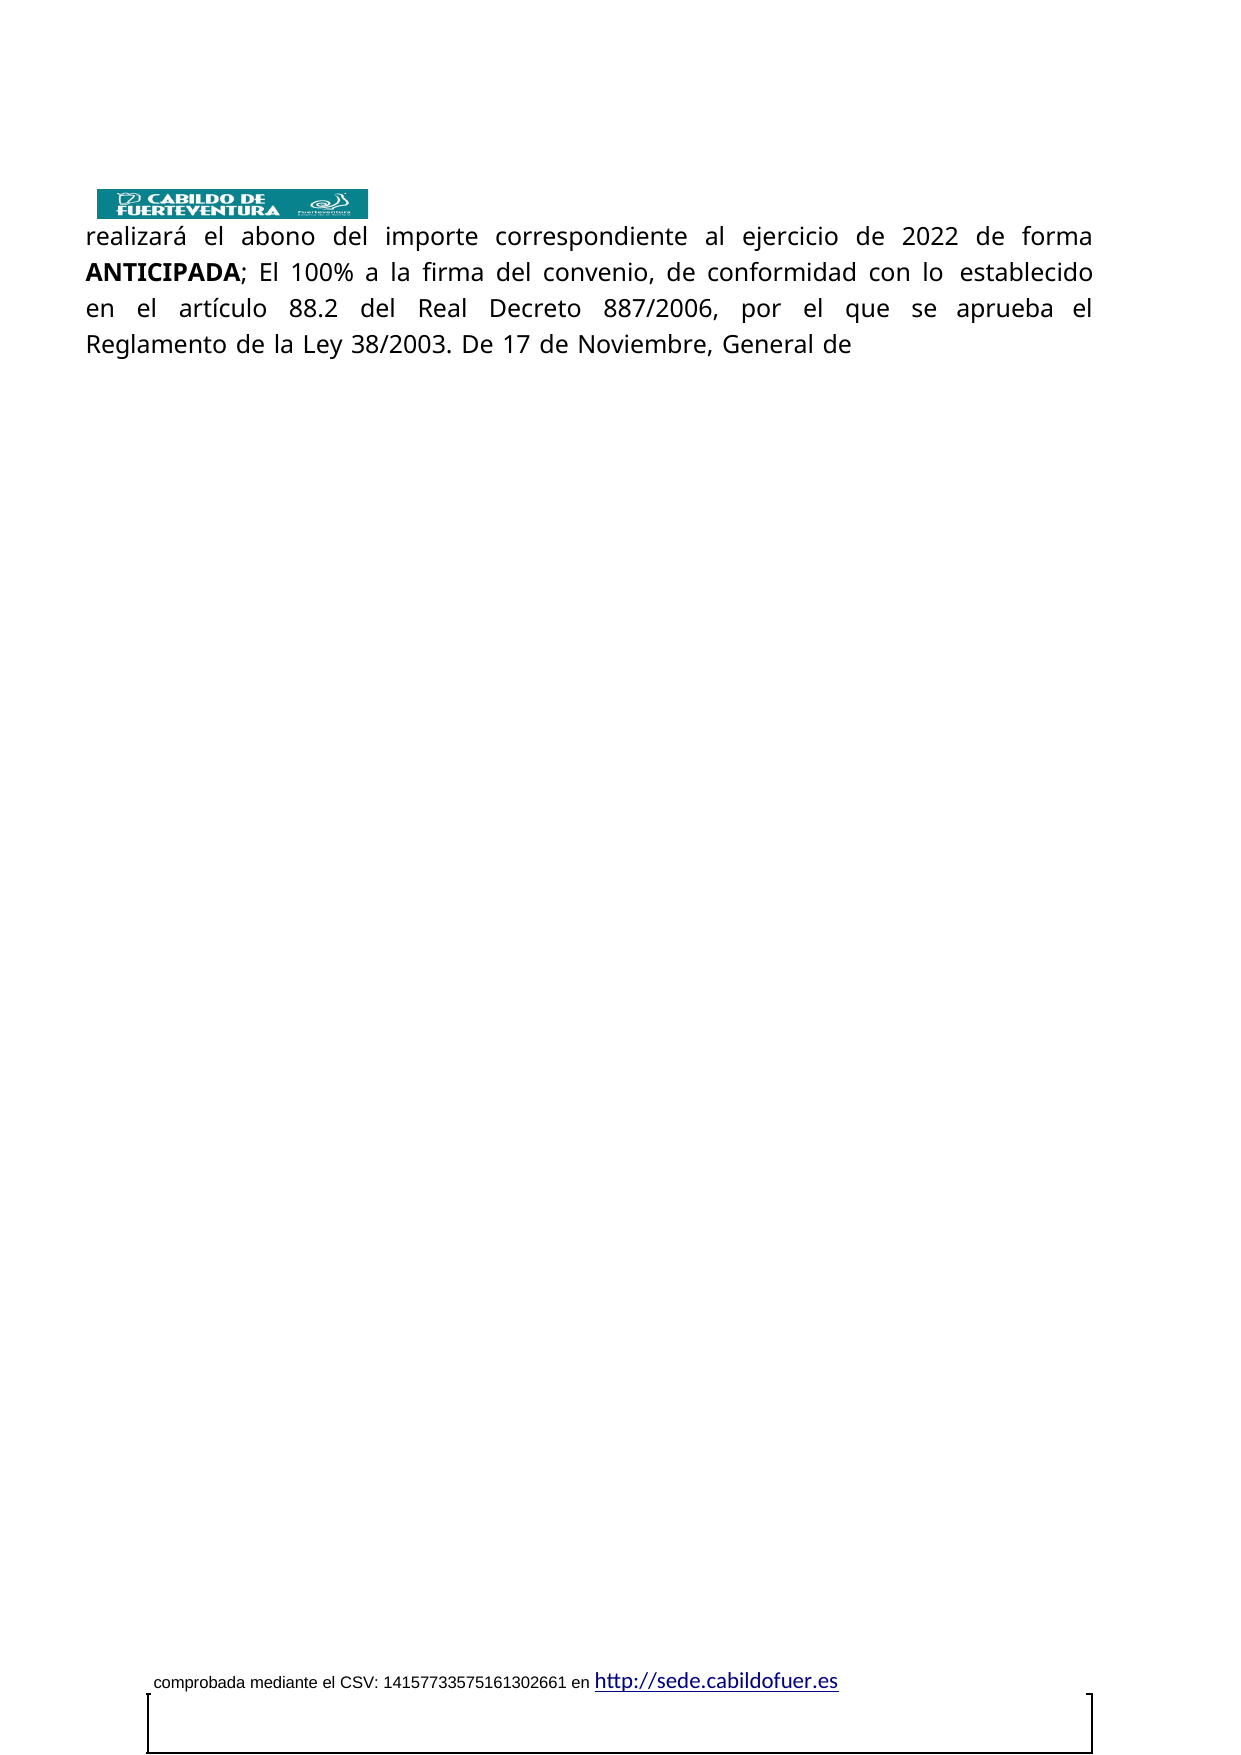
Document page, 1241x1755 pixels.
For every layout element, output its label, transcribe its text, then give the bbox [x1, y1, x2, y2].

text realizará el abono del importe correspondiente al ejercicio de 2022 de forma ANTICIPADA; El 100% a la firma del convenio, de conformidad con lo establecido en el artículo 88.2 del Real Decreto 887/2006, por el que se aprueba el Reglamento de la Ley 38/2003. De 17 de Noviembre, General de [85, 219, 1093, 360]
picture [97, 189, 369, 219]
